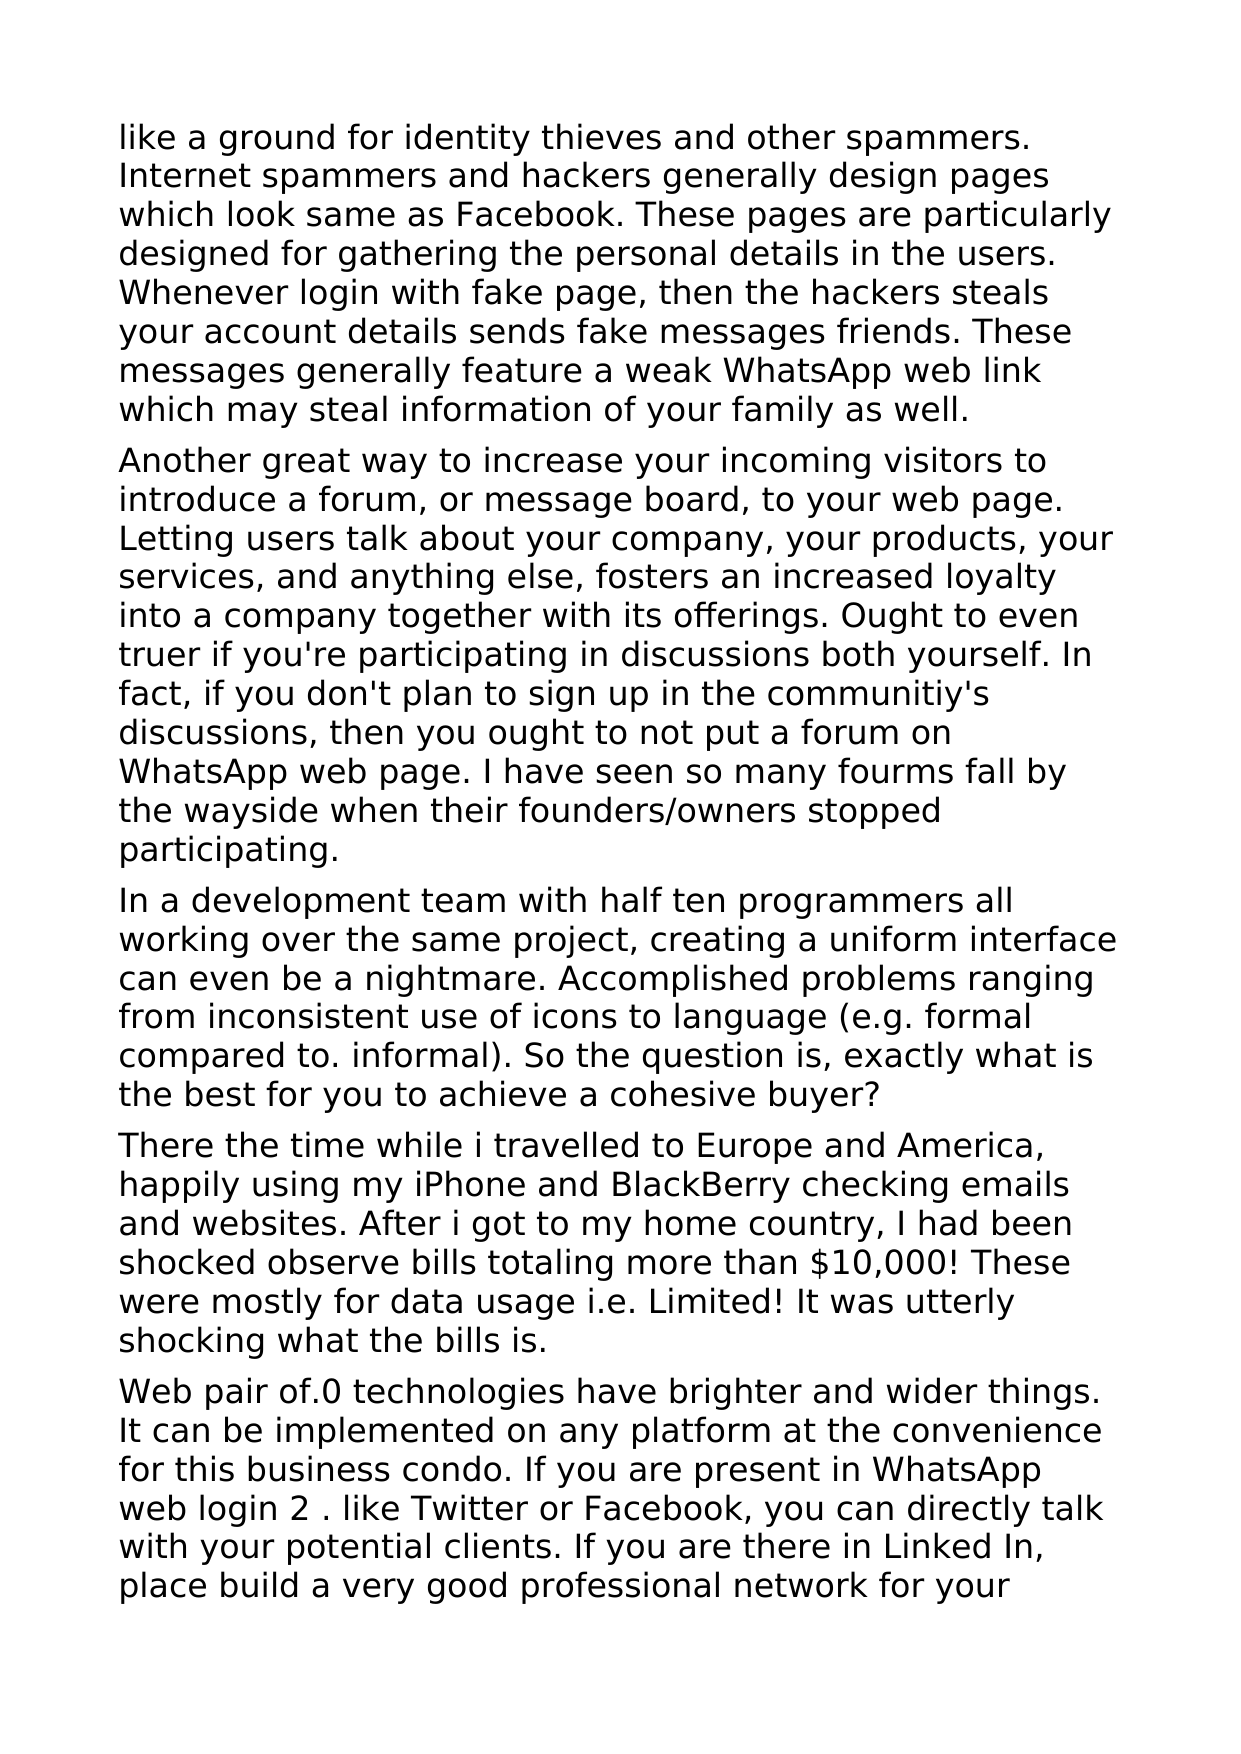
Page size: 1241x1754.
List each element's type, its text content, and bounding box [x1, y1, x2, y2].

text In a development team with half ten programmers all working over the same project, creating a uniform interface can even be a nightmare. Accomplished problems ranging from inconsistent use of icons to language (e.g. formal compared to. informal). So the question is, exactly what is the best for you to achieve a cohesive buyer? [118, 881, 1122, 1114]
text Another great way to increase your incoming visitors to introduce a forum, or message board, to your web page. Letting users talk about your company, your products, your services, and anything else, fosters an increased loyalty into a company together with its offerings. Ought to even truer if you're participating in discussions both yourself. In fact, if you don't plan to sign up in the communitiy's discussions, then you ought to not put a forum on WhatsApp web page. I have seen so many fourms fall by the wayside when their founders/owners stopped participating. [118, 441, 1122, 869]
text Web pair of.0 technologies have brighter and wider things. It can be implemented on any platform at the convenience for this business condo. If you are present in WhatsApp web login 2 . like Twitter or Facebook, you can directly talk with your potential clients. If you are there in Linked In, place build a very good professional network for your [118, 1373, 1122, 1606]
text like a ground for identity thieves and other spammers. Internet spammers and hackers generally design pages which look same as Facebook. These pages are particularly designed for gathering the personal details in the users. Whenever login with fake page, then the hackers steals your account details sends fake messages friends. These messages generally feature a weak WhatsApp web link which may steal information of your family as well. [118, 118, 1122, 429]
text There the time while i travelled to Europe and America, happily using my iPhone and BlackBerry checking emails and websites. After i got to my home country, I had been shocked observe bills totaling more than $10,000! These were mostly for data usage i.e. Limited! It was utterly shocking what the bills is. [118, 1127, 1122, 1360]
